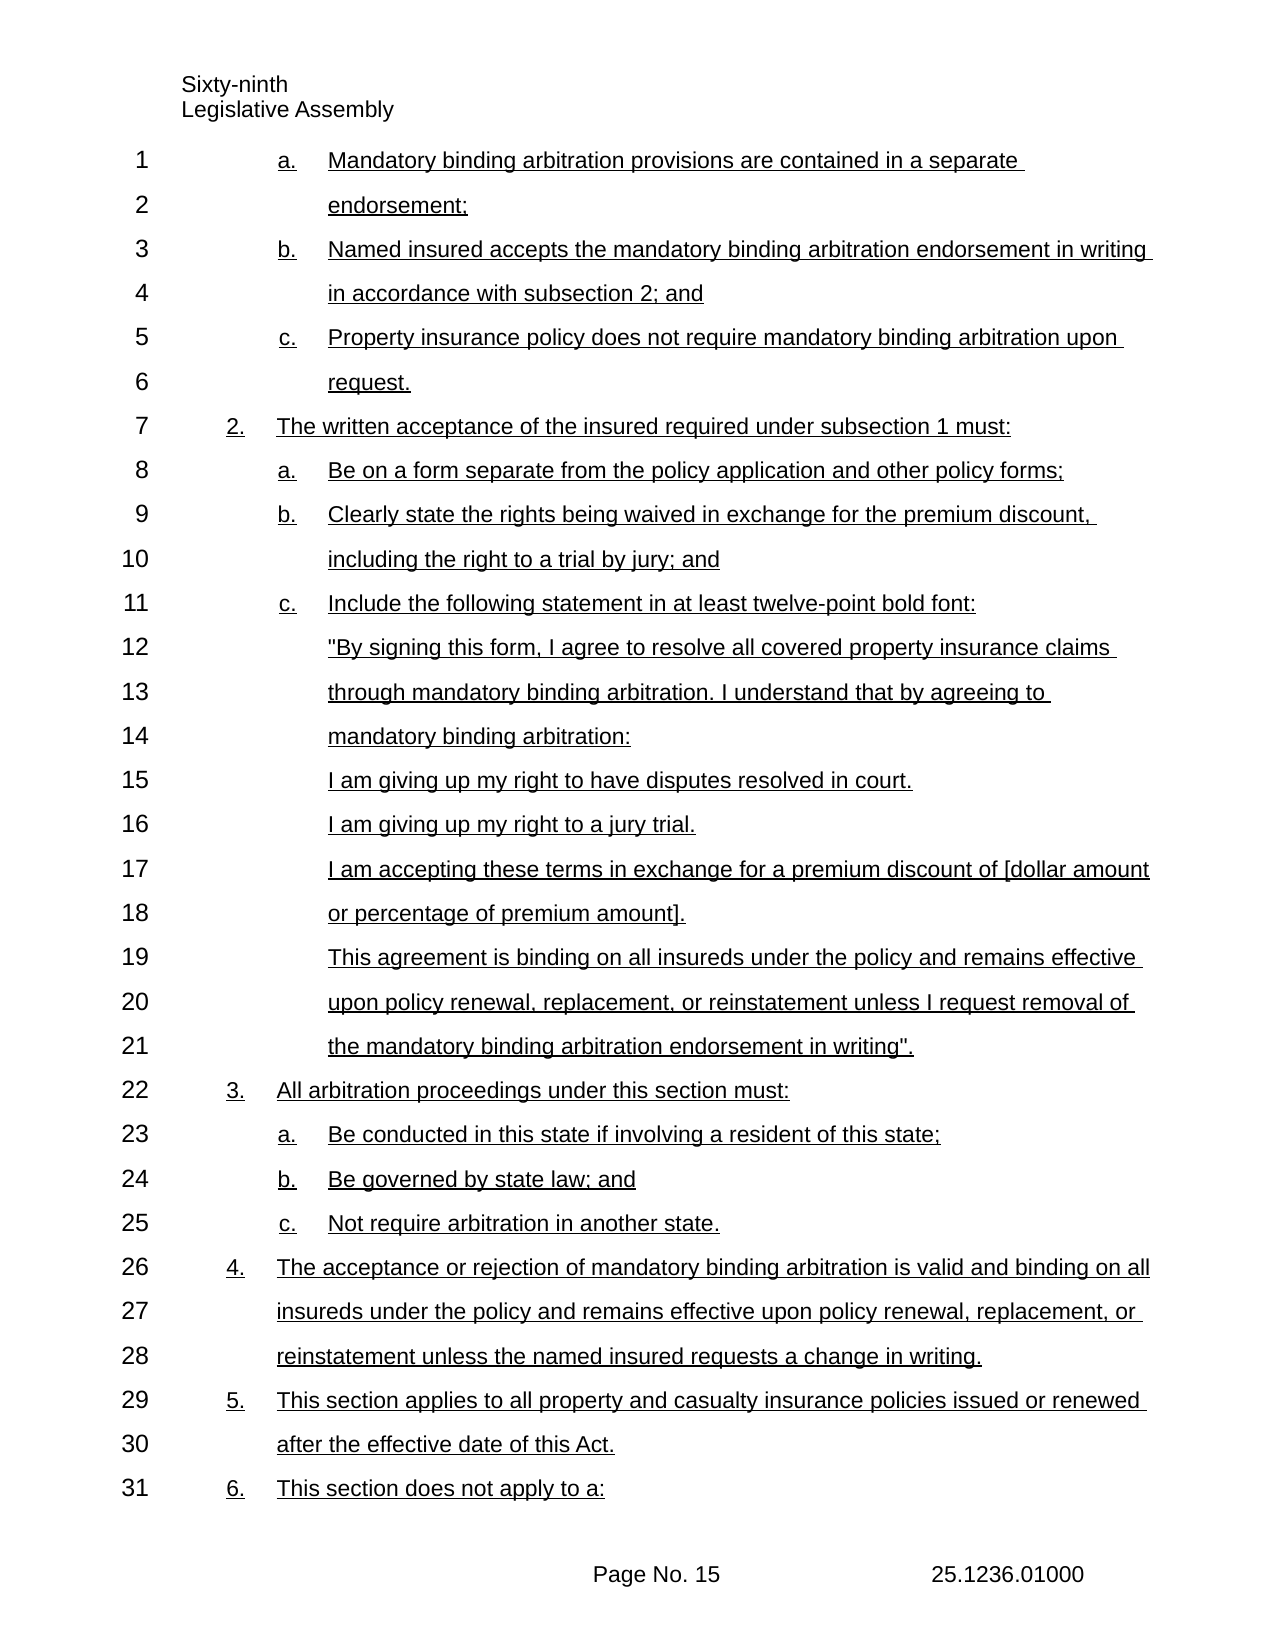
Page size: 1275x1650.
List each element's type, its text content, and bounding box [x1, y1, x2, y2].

text 6. This section does not apply to a: [181, 1461, 1154, 1506]
text b. Named insured accepts the mandatory binding arbitration endorsement in writing in accordance with subsection 2; and [181, 222, 1154, 310]
text b. Be governed by state law; and [181, 1152, 1154, 1196]
text c. Property insurance policy does not require mandatory binding arbitration upon request. [181, 310, 1154, 399]
text I am giving up my right to a jury trial. [328, 797, 1154, 842]
text a. Be conducted in this state if involving a resident of this state; [181, 1107, 1154, 1152]
text "By signing this form, I agree to resolve all covered property insurance claims through mandatory binding arbitration. I understand that by agreeing to mandatory binding arbitration: [328, 620, 1154, 753]
text This agreement is binding on all insureds under the policy and remains effective upon policy renewal, replacement, or reinstatement unless I request removal of the mandatory binding arbitration endorsement in writing". [328, 930, 1154, 1063]
text 3. All arbitration proceedings under this section must: [181, 1063, 1154, 1107]
text b. Clearly state the rights being waived in exchange for the premium discount, including the right to a trial by jury; and [181, 487, 1154, 576]
text c. Include the following statement in at least twelve-point bold font: [181, 576, 1154, 620]
text 5. This section applies to all property and casualty insurance policies issued or renewed after the effective date of this Act. [181, 1373, 1154, 1461]
text I am accepting these terms in exchange for a premium discount of [dollar amount or percentage of premium amount]. [328, 842, 1154, 930]
text 4. The acceptance or rejection of mandatory binding arbitration is valid and binding on all insureds under the policy and remains effective upon policy renewal, replacement, or reinstatement unless the named insured requests a change in writing. [181, 1240, 1154, 1373]
text c. Not require arbitration in another state. [181, 1196, 1154, 1240]
text a. Be on a form separate from the policy application and other policy forms; [181, 443, 1154, 487]
text 2. The written acceptance of the insured required under subsection 1 must: [181, 399, 1154, 443]
text I am giving up my right to have disputes resolved in court. [328, 753, 1154, 797]
text a. Mandatory binding arbitration provisions are contained in a separate endorsement; [181, 133, 1154, 222]
